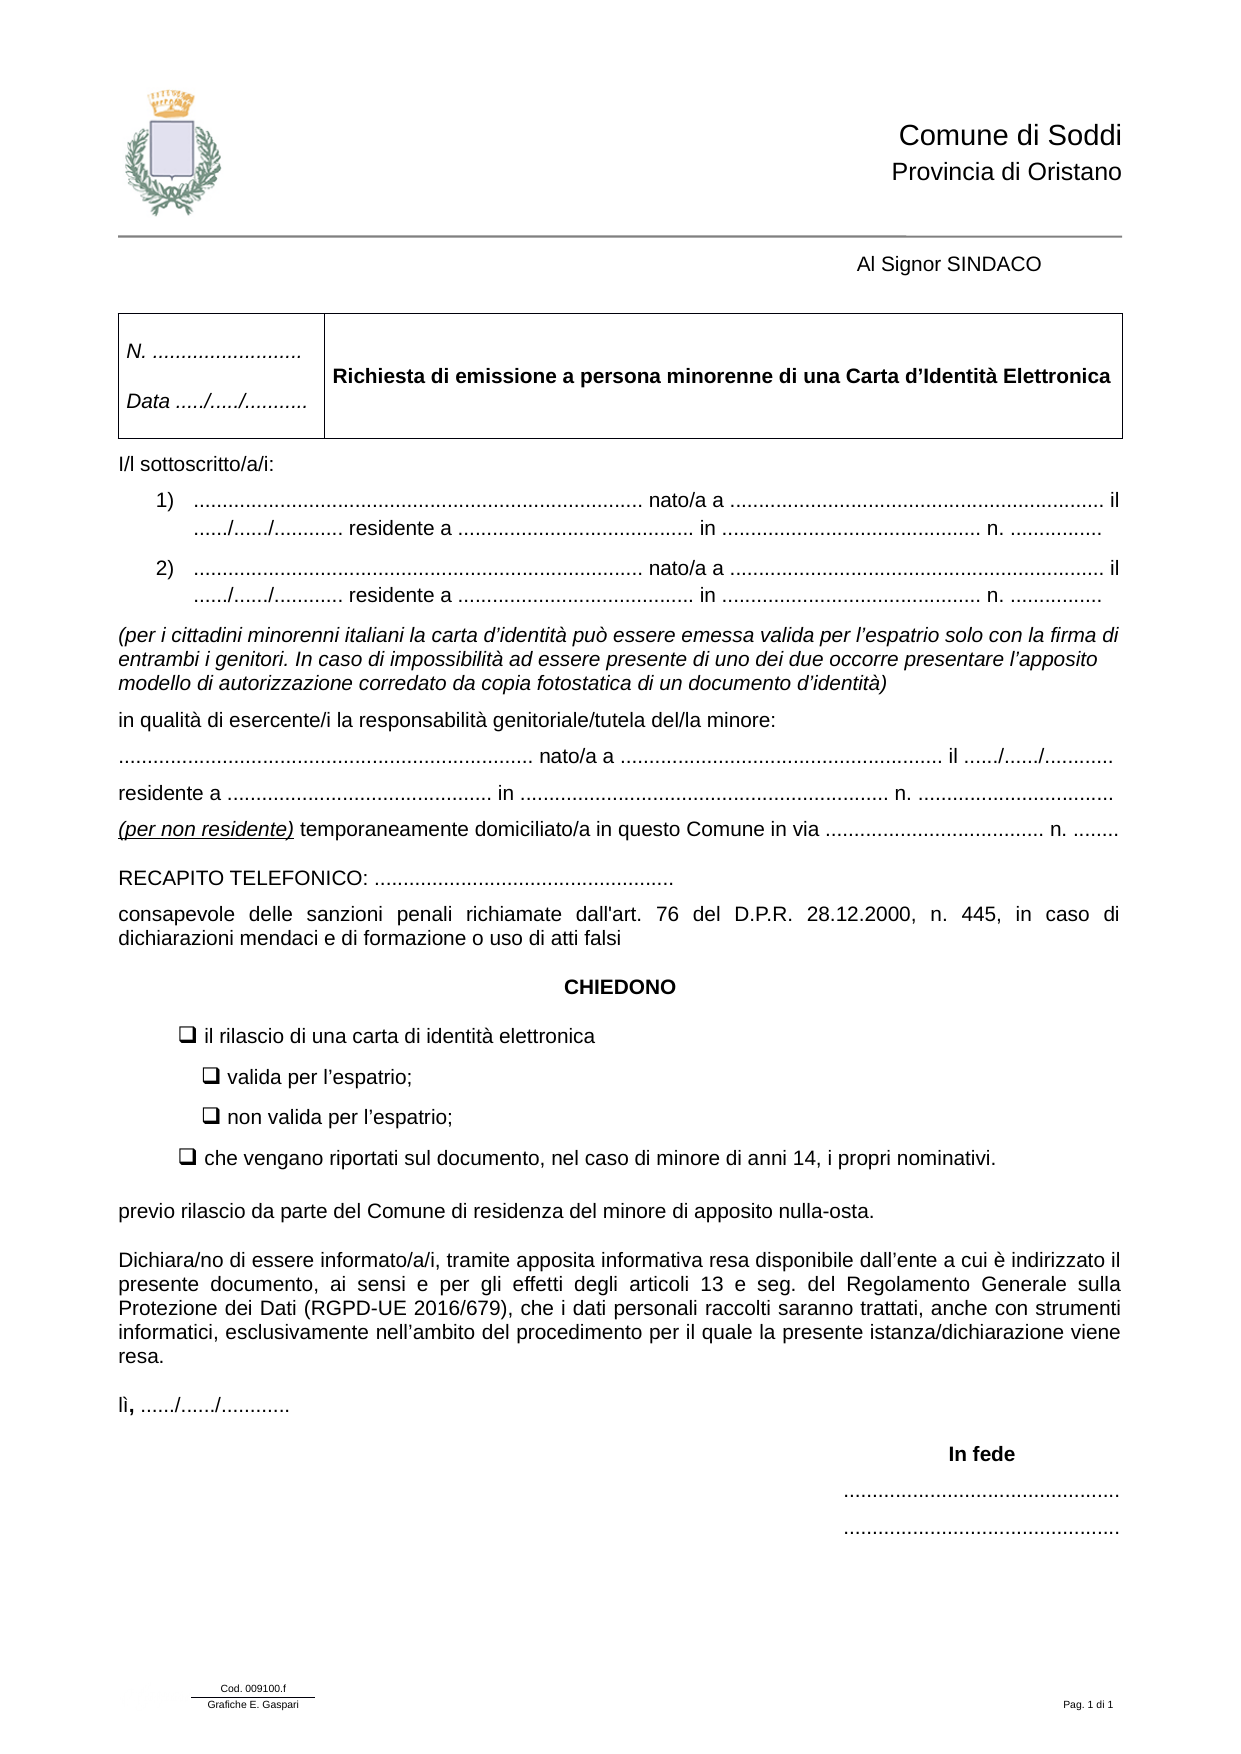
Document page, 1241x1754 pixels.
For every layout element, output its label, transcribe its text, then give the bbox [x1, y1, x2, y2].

text ........................................................................ nato/a a ........................................................ il ....../....../............ [118, 744, 1122, 768]
text (per i cittadini minorenni italiani la carta d’identità può essere emessa valida per l’espatrio solo con la firma di entrambi i genitori. In caso di impossibilità ad essere presente di uno dei due occorre presentare l’apposito modello di autorizzazione corredato da copia fotostatica di un documento d’identità) [118, 623, 1122, 695]
table_header N. .......................... Data ...../...../........... [119, 314, 324, 438]
text  valida per l’espatrio; [112, 1064, 1122, 1089]
text  il rilascio di una carta di identità elettronica [177, 1024, 1122, 1048]
text In fede [118, 1442, 1122, 1466]
text previo rilascio da parte del Comune di residenza del minore di apposito nulla-osta. [118, 1199, 1122, 1223]
table_header Richiesta di emissione a persona minorenne di una Carta d’Identità Elettronica [325, 314, 1122, 438]
text ................................................ [118, 1515, 1122, 1539]
text Provincia di Oristano [224, 157, 1122, 185]
text I/l sottoscritto/a/i: [118, 452, 1122, 476]
text consapevole delle sanzioni penali richiamate dall'art. 76 del D.P.R. 28.12.2000, n. 445, in caso di dichiarazioni mendaci e di formazione o uso di atti falsi [118, 902, 1122, 950]
text Dichiara/no di essere informato/a/i, tramite apposita informativa resa disponibile dall’ente a cui è indirizzato il presente documento, ai sensi e per gli effetti degli articoli 13 e seg. del Regolamento Generale sulla Protezione dei Dati (RGPD-UE 2016/679), che i dati personali raccolti saranno trattati, anche con strumenti informatici, esclusivamente nell’ambito del procedimento per il quale la presente istanza/dichiarazione viene resa. [118, 1248, 1122, 1368]
text RECAPITO TELEFONICO: .................................................... [118, 865, 1122, 889]
text CHIEDONO [118, 975, 1122, 999]
text Comune di Soddi [224, 118, 1122, 152]
text  che vengano riportati sul documento, nel caso di minore di anni 14, i propri nominativi. [177, 1146, 1122, 1170]
text residente a .............................................. in ................................................................ n. .................................. [118, 781, 1122, 804]
text  non valida per l’espatrio; [112, 1105, 1122, 1130]
text (per non residente) temporaneamente domiciliato/a in questo Comune in via ...................................... n. ........ [118, 817, 1122, 841]
text lì, ....../....../............ [118, 1393, 1122, 1417]
picture [122, 87, 224, 219]
text in qualità di esercente/i la responsabilità genitoriale/tutela del/la minore: [118, 708, 1122, 732]
list .............................................................................. nato/a a ................................................................. il ....../....../............ residente a ......................................... in ............................................. n. ................ [156, 488, 1122, 540]
list .............................................................................. nato/a a ................................................................. il ....../....../............ residente a ......................................... in ............................................. n. ................ [156, 556, 1122, 607]
text Al Signor SINDACO [857, 252, 1122, 276]
text ................................................ [118, 1478, 1122, 1502]
